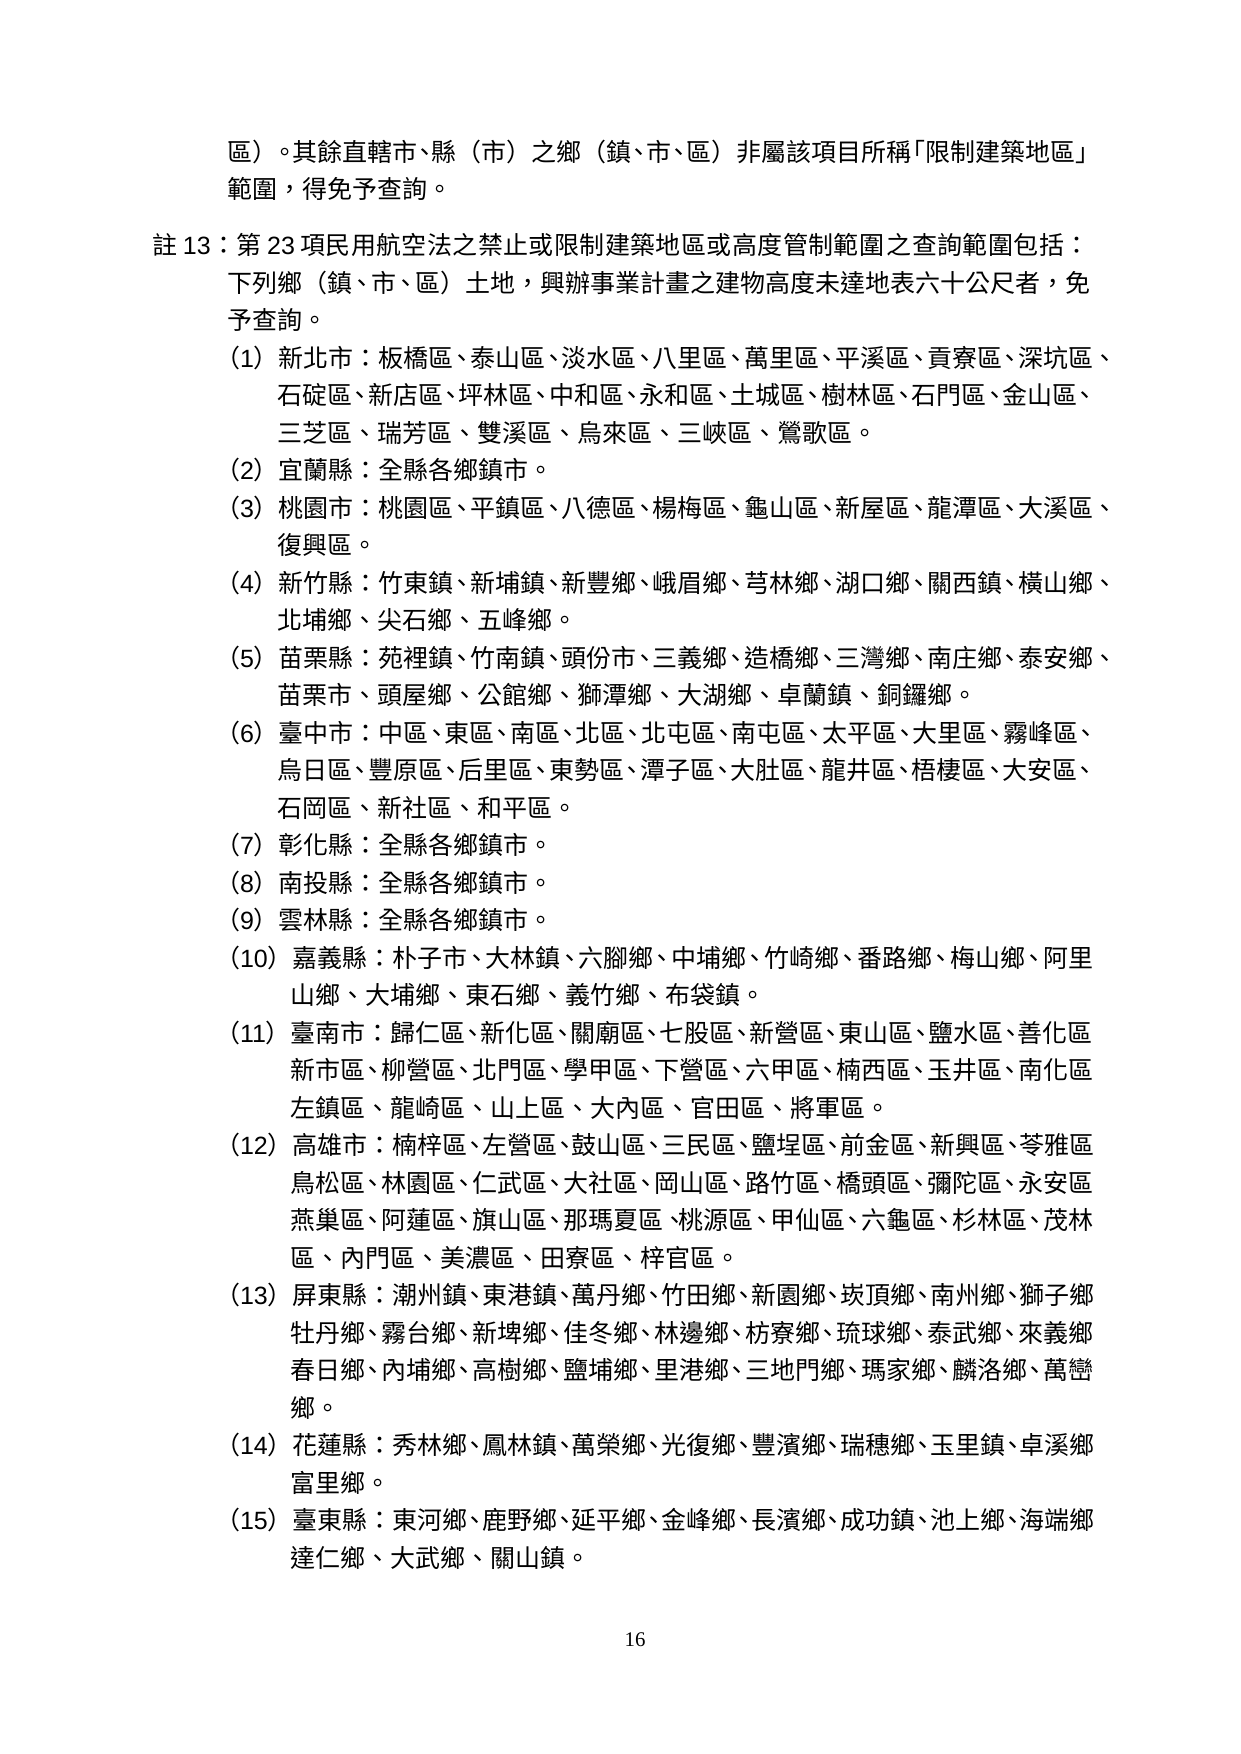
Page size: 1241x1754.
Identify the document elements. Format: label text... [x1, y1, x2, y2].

text 註12：第22項電信法之禁止或限制建築地區之查詢範圍包括：臺北市（士林區、北投區）。其餘直轄市、縣（市）之鄉（鎮、市、區）非屬該項目所稱「限制建築地區」範圍，得免予查詢。 [152, 131, 1090, 206]
text （13）屏東縣：潮州鎮、東港鎮、萬丹鄉、竹田鄉、新園鄉、崁頂鄉、南州鄉、獅子鄉、牡丹鄉、霧台鄉、新埤鄉、佳冬鄉、林邊鄉、枋寮鄉、琉球鄉、泰武鄉、來義鄉、春日鄉、內埔鄉、高樹鄉、鹽埔鄉、里港鄉、三地門鄉、瑪家鄉、麟洛鄉、萬巒鄉。 [215, 1275, 1092, 1425]
text 註13：第23項民用航空法之禁止或限制建築地區或高度管制範圍之查詢範圍包括：下列鄉（鎮、市、區）土地，興辦事業計畫之建物高度未達地表六十公尺者，免予查詢。 [152, 225, 1090, 337]
text （15）臺東縣：東河鄉、鹿野鄉、延平鄉、金峰鄉、長濱鄉、成功鎮、池上鄉、海端鄉、達仁鄉、大武鄉、關山鎮。 [215, 1500, 1092, 1575]
text （4）新竹縣：竹東鎮、新埔鎮、新豐鄉、峨眉鄉、芎林鄉、湖口鄉、關西鎮、橫山鄉、北埔鄉、尖石鄉、五峰鄉。 [215, 562, 1092, 637]
text （5）苗栗縣：苑裡鎮、竹南鎮、頭份市、三義鄉、造橋鄉、三灣鄉、南庄鄉、泰安鄉、苗栗市、頭屋鄉、公館鄉、獅潭鄉、大湖鄉、卓蘭鎮、銅鑼鄉。 [215, 637, 1092, 712]
text （11）臺南市：歸仁區、新化區、關廟區、七股區、新營區、東山區、鹽水區、善化區、新市區、柳營區、北門區、學甲區、下營區、六甲區、楠西區、玉井區、南化區、左鎮區、龍崎區、山上區、大內區、官田區、將軍區。 [215, 1012, 1092, 1125]
text （3）桃園市：桃園區、平鎮區、八德區、楊梅區、龜山區、新屋區、龍潭區、大溪區、復興區。 [215, 487, 1092, 562]
text （7）彰化縣：全縣各鄉鎮市。 [215, 825, 1092, 862]
text （6）臺中市：中區、東區、南區、北區、北屯區、南屯區、太平區、大里區、霧峰區、烏日區、豐原區、后里區、東勢區、潭子區、大肚區、龍井區、梧棲區、大安區、石岡區、新社區、和平區。 [215, 712, 1092, 825]
text （1）新北市：板橋區、泰山區、淡水區、八里區、萬里區、平溪區、貢寮區、深坑區、石碇區、新店區、坪林區、中和區、永和區、土城區、樹林區、石門區、金山區、三芝區、瑞芳區、雙溪區、烏來區、三峽區、鶯歌區。 [215, 337, 1092, 450]
text （12）高雄市：楠梓區、左營區、鼓山區、三民區、鹽埕區、前金區、新興區、苓雅區、鳥松區、林園區、仁武區、大社區、岡山區、路竹區、橋頭區、彌陀區、永安區、燕巢區、阿蓮區、旗山區、那瑪夏區、桃源區、甲仙區、六龜區、杉林區、茂林區、內門區、美濃區、田寮區、梓官區。 [215, 1125, 1092, 1275]
text （10）嘉義縣：朴子市、大林鎮、六腳鄉、中埔鄉、竹崎鄉、番路鄉、梅山鄉、阿里山鄉、大埔鄉、東石鄉、義竹鄉、布袋鎮。 [215, 937, 1092, 1012]
text （9）雲林縣：全縣各鄉鎮市。 [215, 900, 1092, 937]
text （14）花蓮縣：秀林鄉、鳳林鎮、萬榮鄉、光復鄉、豐濱鄉、瑞穗鄉、玉里鎮、卓溪鄉、富里鄉。 [215, 1425, 1092, 1500]
text （8）南投縣：全縣各鄉鎮市。 [215, 862, 1092, 900]
text （2）宜蘭縣：全縣各鄉鎮市。 [215, 450, 1092, 487]
